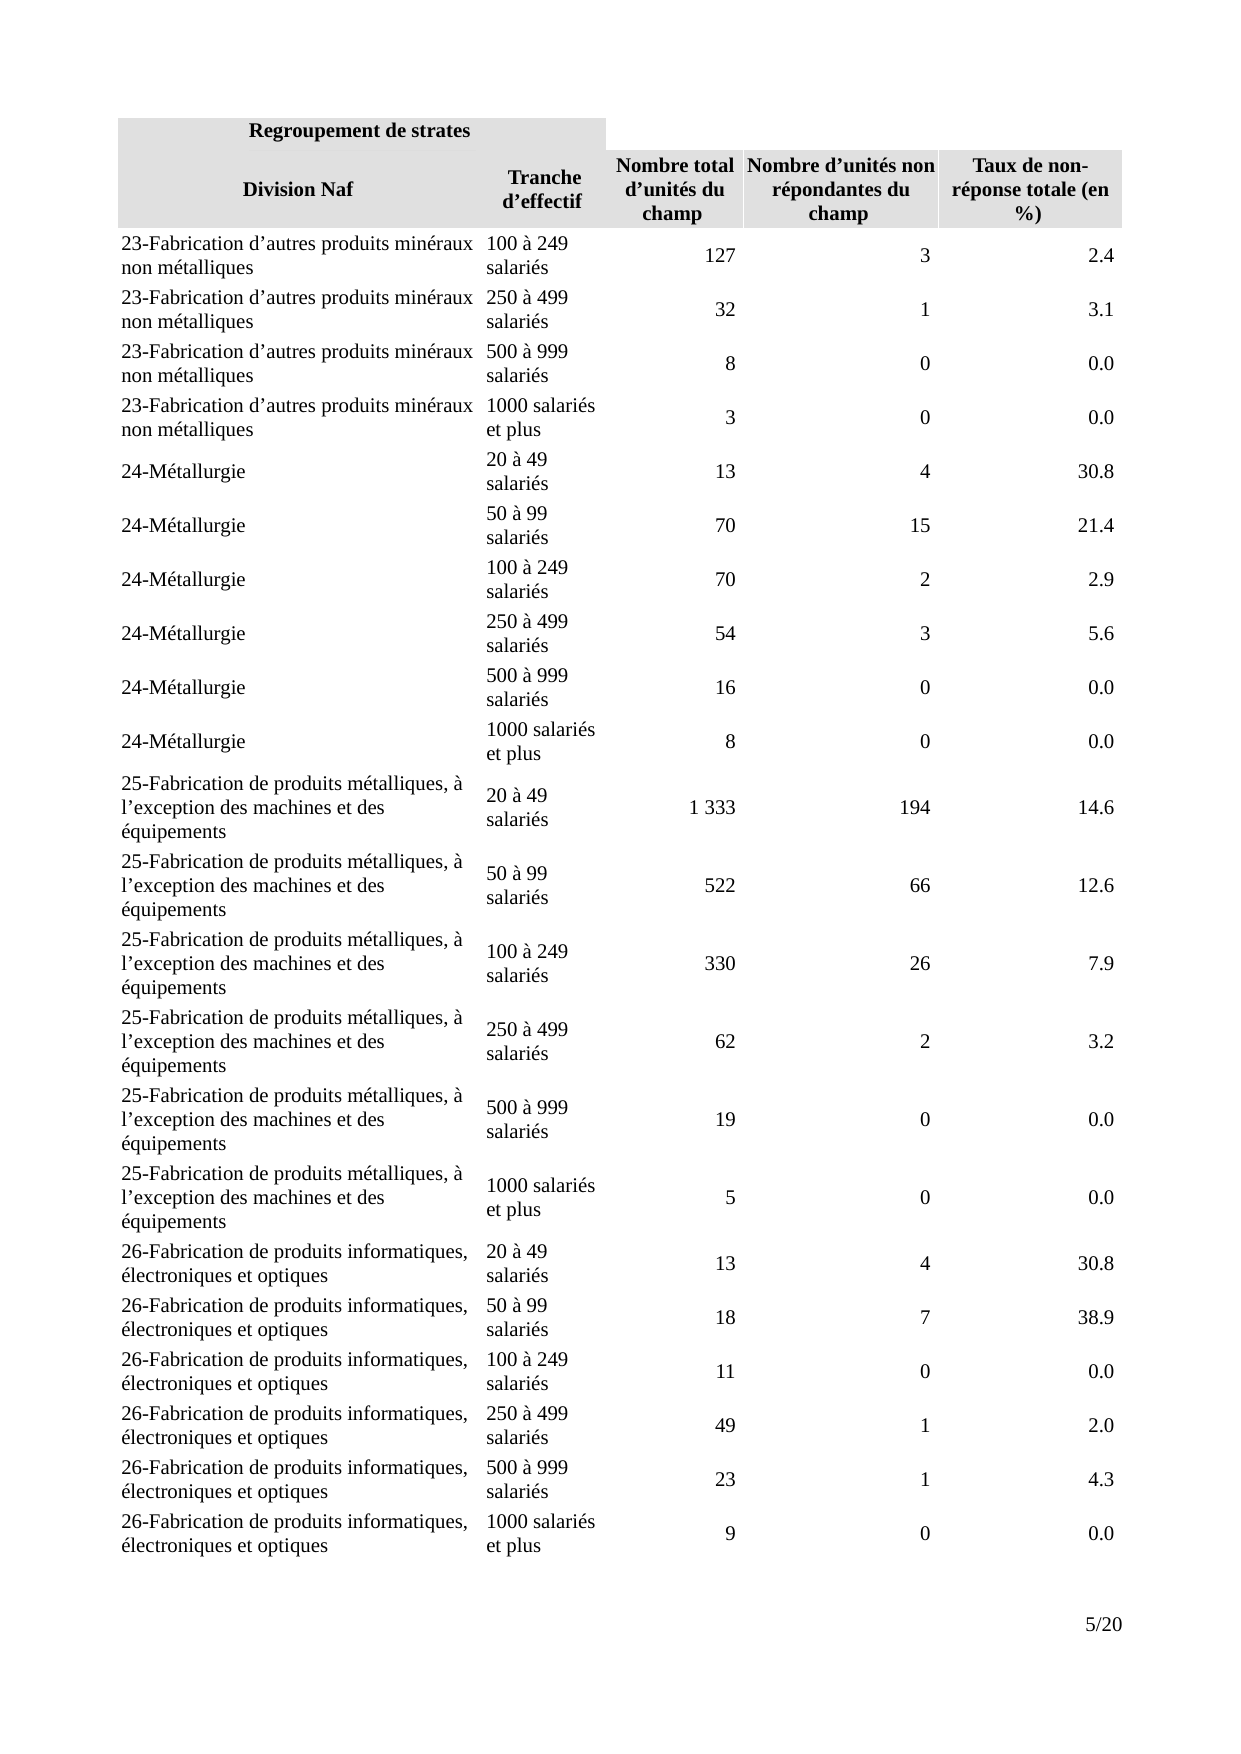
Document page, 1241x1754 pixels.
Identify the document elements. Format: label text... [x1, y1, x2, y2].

table_cell 0 [744, 1506, 938, 1559]
table_cell 127 [606, 228, 743, 282]
table_cell 2.4 [939, 228, 1122, 282]
table_cell 26-Fabrication de produits informatiques, électroniques et optiques [118, 1398, 483, 1452]
table_cell 3 [744, 606, 938, 660]
table_cell 2 [744, 552, 938, 606]
table_cell 500 à 999 salariés [483, 1080, 606, 1158]
table_cell 0.0 [939, 1344, 1122, 1398]
table_cell 23-Fabrication d’autres produits minéraux non métalliques [118, 390, 483, 444]
table_cell 250 à 499 salariés [483, 1398, 606, 1452]
table_cell 4 [744, 444, 938, 498]
table_cell 0.0 [939, 390, 1122, 444]
table_cell 2.9 [939, 552, 1122, 606]
table_cell Nombre total d’unités du champ [606, 150, 743, 228]
table_cell 1000 salariés et plus [483, 1158, 606, 1236]
table_cell 20 à 49 salariés [483, 1236, 606, 1290]
table_cell 62 [606, 1002, 743, 1080]
table_cell 1000 salariés et plus [483, 390, 606, 444]
table_cell 30.8 [939, 444, 1122, 498]
table_cell 24-Métallurgie [118, 552, 483, 606]
table_cell 13 [606, 444, 743, 498]
table_cell 26-Fabrication de produits informatiques, électroniques et optiques [118, 1290, 483, 1344]
table_cell 0 [744, 336, 938, 390]
table_cell 15 [744, 498, 938, 552]
table_cell 70 [606, 552, 743, 606]
table_cell 0.0 [939, 1158, 1122, 1236]
table_cell 50 à 99 salariés [483, 846, 606, 924]
table_cell 26-Fabrication de produits informatiques, électroniques et optiques [118, 1452, 483, 1506]
table_cell 54 [606, 606, 743, 660]
table_cell Tranche d’effectif [483, 150, 606, 228]
table_cell 24-Métallurgie [118, 444, 483, 498]
table_cell 21.4 [939, 498, 1122, 552]
table_cell 250 à 499 salariés [483, 1002, 606, 1080]
table_cell 250 à 499 salariés [483, 606, 606, 660]
table_cell 9 [606, 1506, 743, 1559]
table_cell 23 [606, 1452, 743, 1506]
table_cell 49 [606, 1398, 743, 1452]
table_cell 25-Fabrication de produits métalliques, à l’exception des machines et des équipements [118, 1002, 483, 1080]
table_cell 0 [744, 1344, 938, 1398]
table_cell 194 [744, 768, 938, 846]
table_cell 25-Fabrication de produits métalliques, à l’exception des machines et des équipements [118, 1080, 483, 1158]
table_cell Division Naf [118, 150, 483, 228]
table_cell 0.0 [939, 1080, 1122, 1158]
table_cell 0 [744, 390, 938, 444]
table_cell 522 [606, 846, 743, 924]
table_cell 3.1 [939, 282, 1122, 336]
table_cell 20 à 49 salariés [483, 444, 606, 498]
table_cell 0 [744, 1080, 938, 1158]
table_cell 66 [744, 846, 938, 924]
table_cell 11 [606, 1344, 743, 1398]
table_cell 100 à 249 salariés [483, 552, 606, 606]
table_cell 500 à 999 salariés [483, 1452, 606, 1506]
table_cell 0.0 [939, 336, 1122, 390]
table_cell 2.0 [939, 1398, 1122, 1452]
table_cell 23-Fabrication d’autres produits minéraux non métalliques [118, 228, 483, 282]
table_cell 25-Fabrication de produits métalliques, à l’exception des machines et des équipements [118, 1158, 483, 1236]
table_cell 24-Métallurgie [118, 606, 483, 660]
table_cell 3 [744, 228, 938, 282]
table_cell 0.0 [939, 1506, 1122, 1559]
table_cell 26 [744, 924, 938, 1002]
table_cell 4.3 [939, 1452, 1122, 1506]
table_cell 19 [606, 1080, 743, 1158]
table_cell 7.9 [939, 924, 1122, 1002]
table_cell 1000 salariés et plus [483, 1506, 606, 1559]
table_cell 24-Métallurgie [118, 714, 483, 768]
table_cell 32 [606, 282, 743, 336]
table_cell 70 [606, 498, 743, 552]
table_cell 8 [606, 714, 743, 768]
table_cell 23-Fabrication d’autres produits minéraux non métalliques [118, 336, 483, 390]
table_cell 0 [744, 714, 938, 768]
table_cell 1 [744, 1452, 938, 1506]
table_cell 250 à 499 salariés [483, 282, 606, 336]
table_cell 16 [606, 660, 743, 714]
table_cell 25-Fabrication de produits métalliques, à l’exception des machines et des équipements [118, 768, 483, 846]
table_cell 0 [744, 660, 938, 714]
table_cell 3.2 [939, 1002, 1122, 1080]
table_header Regroupement de strates [118, 118, 606, 150]
table_cell 1000 salariés et plus [483, 714, 606, 768]
table_cell 23-Fabrication d’autres produits minéraux non métalliques [118, 282, 483, 336]
table_cell 14.6 [939, 768, 1122, 846]
table_cell 25-Fabrication de produits métalliques, à l’exception des machines et des équipements [118, 924, 483, 1002]
table_cell 38.9 [939, 1290, 1122, 1344]
table_cell 50 à 99 salariés [483, 498, 606, 552]
table_cell 50 à 99 salariés [483, 1290, 606, 1344]
table_cell 3 [606, 390, 743, 444]
table_cell Nombre d’unités non répondantes du champ [744, 150, 938, 228]
table_cell 30.8 [939, 1236, 1122, 1290]
table_cell 8 [606, 336, 743, 390]
table_cell 1 [744, 1398, 938, 1452]
table_cell 5 [606, 1158, 743, 1236]
table_cell 26-Fabrication de produits informatiques, électroniques et optiques [118, 1506, 483, 1559]
table_cell 26-Fabrication de produits informatiques, électroniques et optiques [118, 1344, 483, 1398]
table_cell 1 [744, 282, 938, 336]
table_cell 18 [606, 1290, 743, 1344]
table_cell 100 à 249 salariés [483, 1344, 606, 1398]
table_cell 0.0 [939, 714, 1122, 768]
table_cell 26-Fabrication de produits informatiques, électroniques et optiques [118, 1236, 483, 1290]
table_cell 1 333 [606, 768, 743, 846]
table_header [606, 118, 1122, 150]
table_cell 7 [744, 1290, 938, 1344]
table_cell 4 [744, 1236, 938, 1290]
table_cell 25-Fabrication de produits métalliques, à l’exception des machines et des équipements [118, 846, 483, 924]
table_cell 0 [744, 1158, 938, 1236]
table_cell Taux de non-réponse totale (en %) [939, 150, 1122, 228]
table_cell 0.0 [939, 660, 1122, 714]
table_cell 100 à 249 salariés [483, 228, 606, 282]
table_cell 330 [606, 924, 743, 1002]
table_cell 100 à 249 salariés [483, 924, 606, 1002]
table_cell 24-Métallurgie [118, 660, 483, 714]
table_cell 500 à 999 salariés [483, 336, 606, 390]
table_cell 12.6 [939, 846, 1122, 924]
table_cell 2 [744, 1002, 938, 1080]
table_cell 24-Métallurgie [118, 498, 483, 552]
table_cell 13 [606, 1236, 743, 1290]
table_cell 5.6 [939, 606, 1122, 660]
table_cell 500 à 999 salariés [483, 660, 606, 714]
table_cell 20 à 49 salariés [483, 768, 606, 846]
